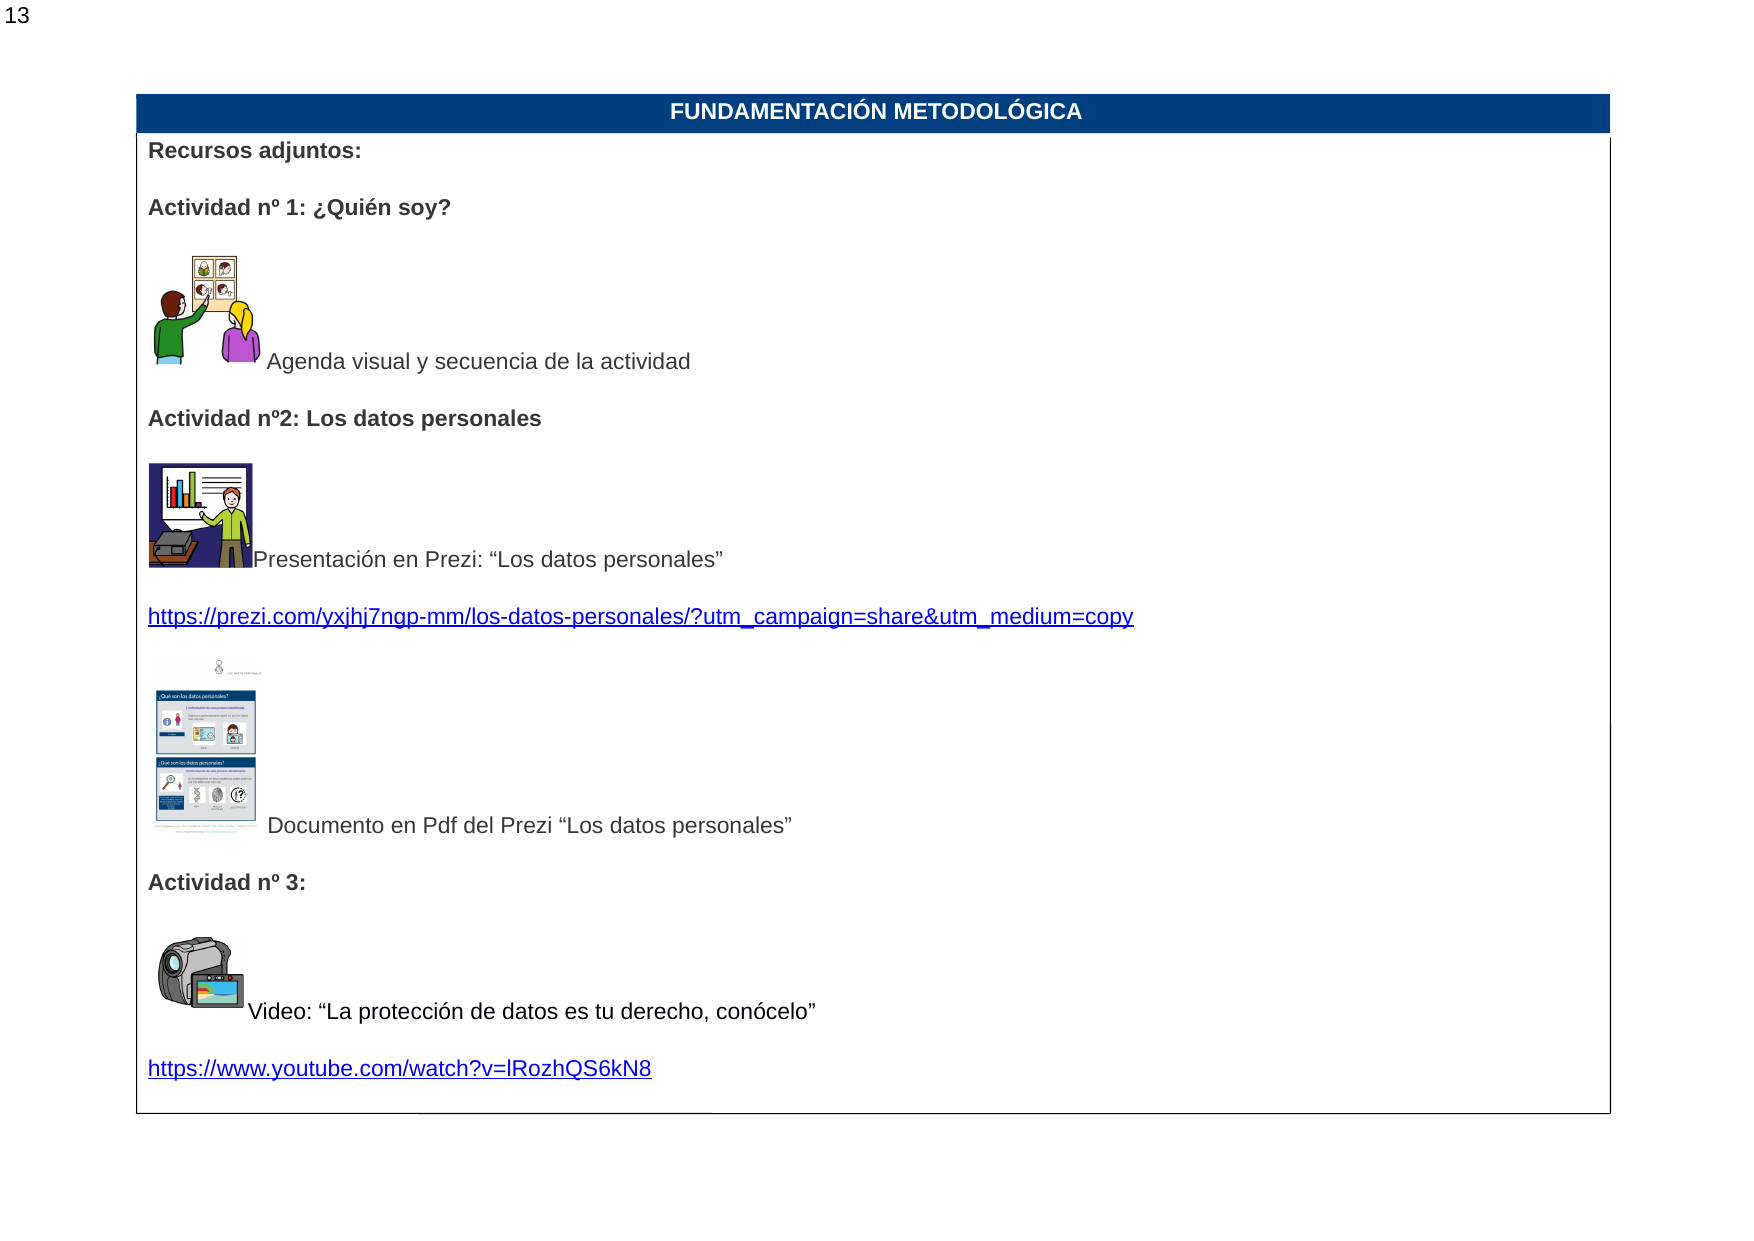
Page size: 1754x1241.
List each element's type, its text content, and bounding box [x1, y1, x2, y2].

picture [151, 254, 262, 365]
text Documento en Pdf del Prezi “Los datos personales” [154, 660, 1708, 838]
picture [154, 659, 262, 834]
text https://www.youtube.com/watch?v=lRozhQS6kN8 [148, 1055, 1708, 1081]
text https://prezi.com/yxjhj7ngp-mm/los-datos-personales/?utm_campaign=share&utm_medium=copy [148, 603, 1708, 629]
text FUNDAMENTACIÓN METODOLÓGICA [667, 98, 1086, 124]
picture [158, 937, 244, 1008]
text Video: “La protección de datos es tu derecho, conócelo” [248, 998, 1708, 1024]
subtitle Actividad nº2: Los datos personales [148, 405, 1708, 431]
picture [148, 463, 253, 568]
subtitle Actividad nº 3: [148, 868, 1708, 895]
text Presentación en Prezi: “Los datos personales” [149, 463, 1708, 572]
text Recursos adjuntos: Actividad nº 1: ¿Quién soy? [148, 137, 453, 220]
text Agenda visual y secuencia de la actividad [266, 348, 1708, 374]
